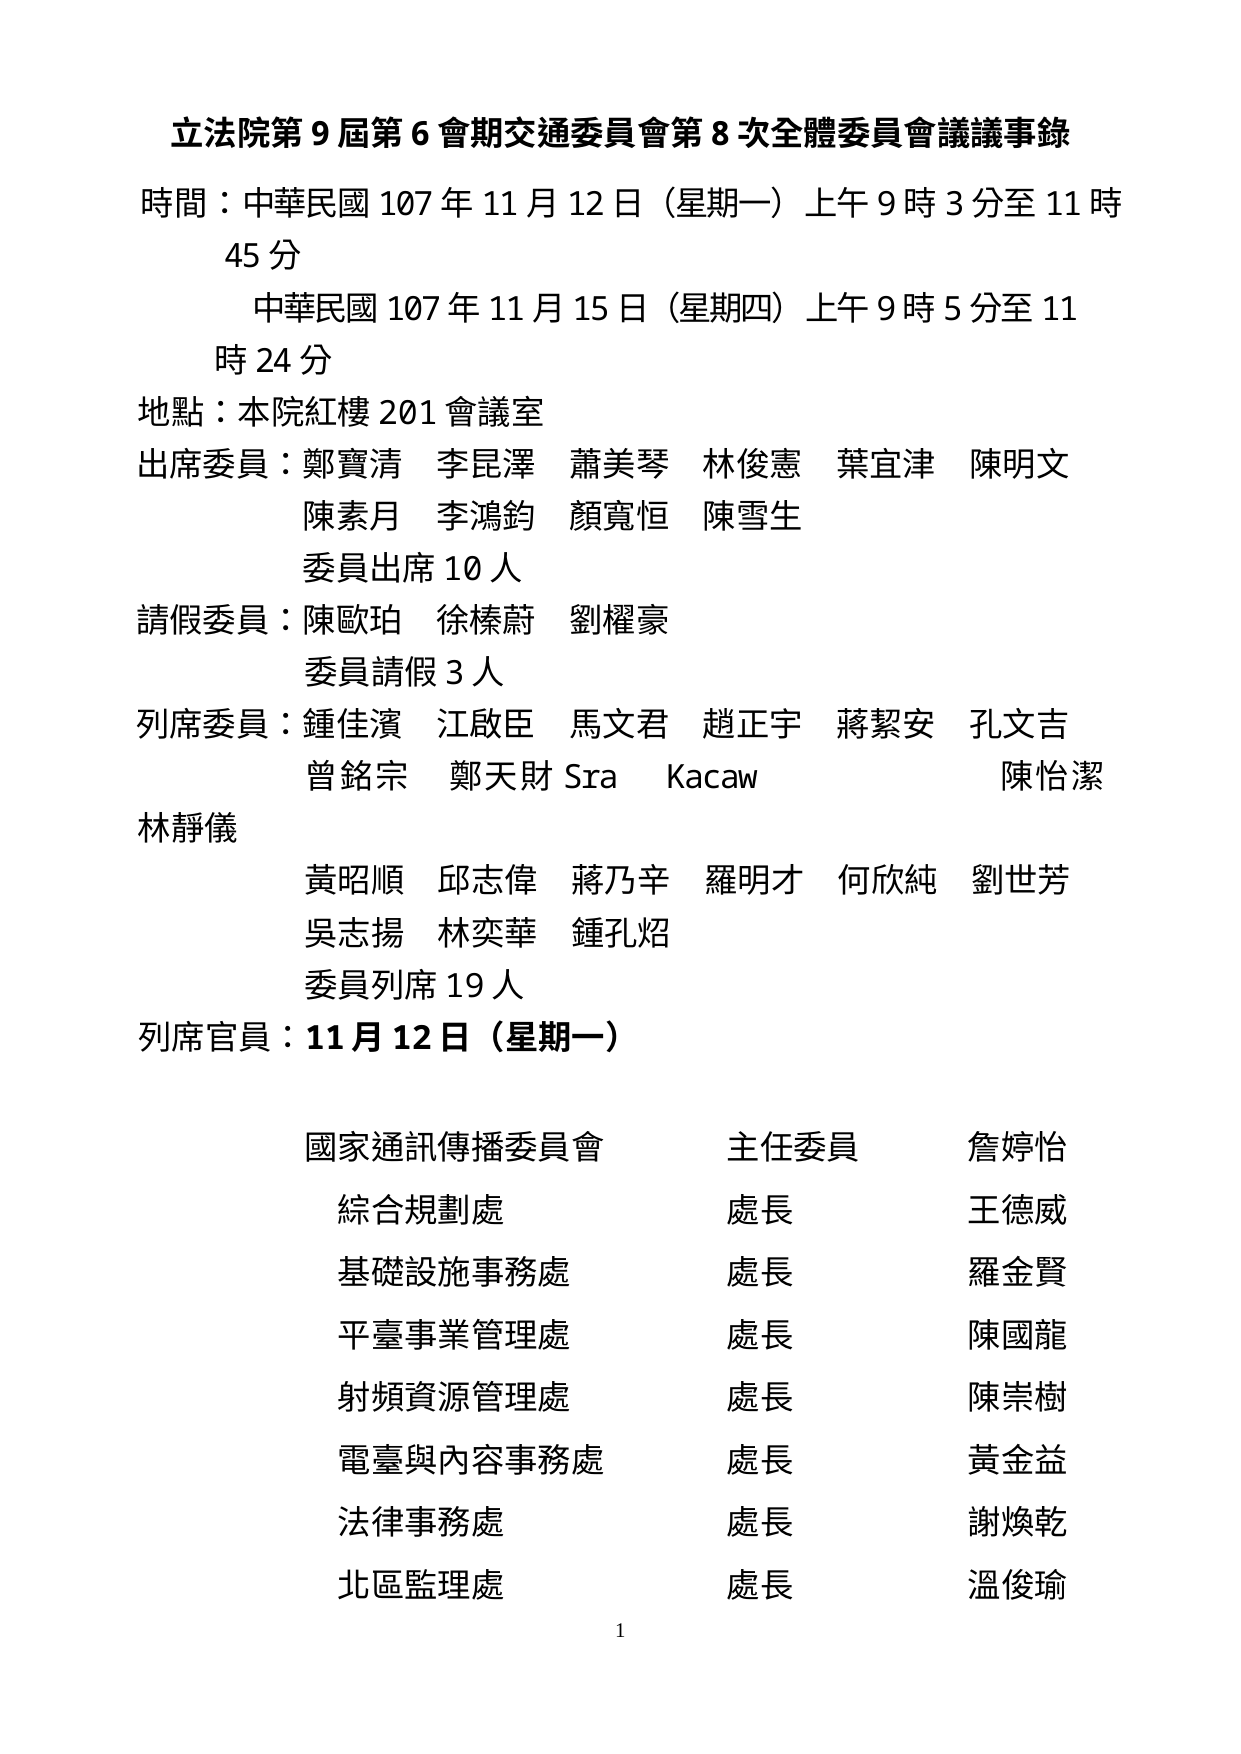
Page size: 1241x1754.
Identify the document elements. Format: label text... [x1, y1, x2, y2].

table_cell 處長 [715, 1478, 936, 1541]
table_cell 處長 [715, 1166, 936, 1228]
text 列席委員：鍾佳濱 江啟臣 馬文君 趙正宇 蔣絜安 孔文吉 [136, 695, 1104, 747]
table_cell 處長 [715, 1291, 936, 1353]
table_cell 王德威 [936, 1166, 1098, 1228]
table_cell 陳國龍 [936, 1291, 1098, 1353]
table_cell 處長 [715, 1228, 936, 1291]
text 請假委員：陳歐珀 徐榛蔚 劉櫂豪 [136, 591, 1104, 643]
text 委員請假3人 [138, 643, 1169, 695]
table_cell 處長 [715, 1416, 936, 1478]
table_cell 謝煥乾 [936, 1478, 1098, 1541]
table_cell 羅金賢 [936, 1228, 1098, 1291]
table_cell 射頻資源管理處 [301, 1353, 715, 1416]
table_cell 處長 [715, 1541, 936, 1603]
text 委員出席10人 [136, 539, 1104, 591]
table_header 主任委員 [715, 1103, 936, 1166]
text 陳素月 李鴻鈞 顏寬恒 陳雪生 [136, 487, 1104, 539]
table_cell 溫俊瑜 [936, 1541, 1098, 1603]
table_cell 處長 [715, 1353, 936, 1416]
text 列席官員：11月12日（星期一） [138, 1007, 1104, 1059]
table_cell 法律事務處 [301, 1478, 715, 1541]
text 黃昭順 邱志偉 蔣乃辛 羅明才 何欣純 劉世芳 [138, 851, 1169, 903]
text 吳志揚 林奕華 鍾孔炤 [138, 903, 1104, 955]
text 中華民國107年11月15日（星期四）上午9時5分至11時24分 [214, 278, 1110, 382]
table_cell 基礎設施事務處 [301, 1228, 715, 1291]
table_cell 北區監理處 [301, 1541, 715, 1603]
table_header 國家通訊傳播委員會 [301, 1103, 715, 1166]
table_cell 平臺事業管理處 [301, 1291, 715, 1353]
table_header 詹婷怡 [936, 1103, 1098, 1166]
table_cell 陳崇樹 [936, 1353, 1098, 1416]
text 委員列席19人 [138, 955, 1169, 1007]
text 立法院第9屆第6會期交通委員會第8次全體委員會議議事錄 [136, 103, 1104, 155]
text 時間：中華民國107年11月12日（星期一）上午9時3分至11時45分 [140, 174, 1125, 278]
table_cell 電臺與內容事務處 [301, 1416, 715, 1478]
text 地點：本院紅樓201會議室 [138, 382, 1104, 434]
table_cell 綜合規劃處 [301, 1166, 715, 1228]
text 出席委員：鄭寶清 李昆澤 蕭美琴 林俊憲 葉宜津 陳明文 [136, 434, 1104, 487]
table_cell 黃金益 [936, 1416, 1098, 1478]
text 曾銘宗 鄭天財Sra Kacaw 陳怡潔 林靜儀 [138, 747, 1104, 851]
